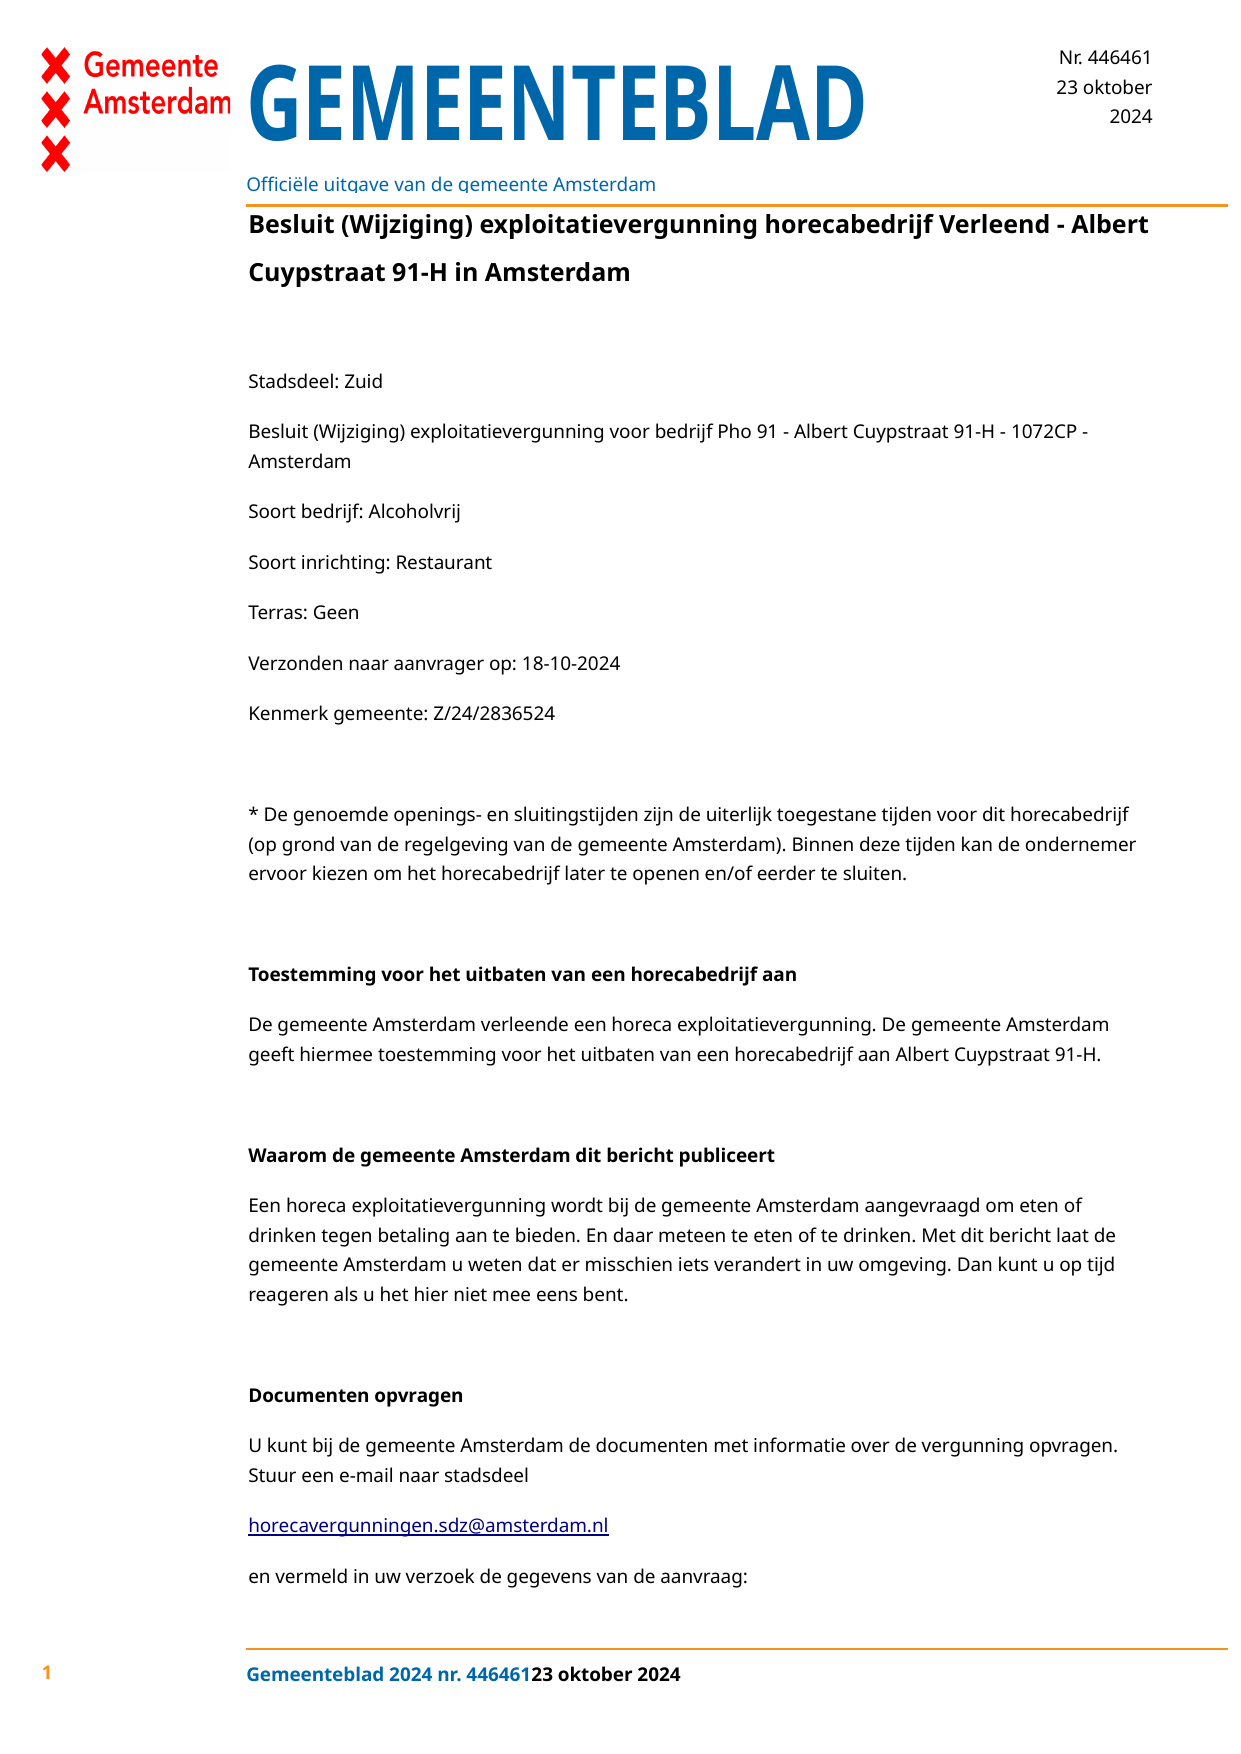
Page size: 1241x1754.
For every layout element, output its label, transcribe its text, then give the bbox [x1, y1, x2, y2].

picture [41, 47, 231, 172]
text Verzonden naar aanvrager op: 18-10-2024 [248, 650, 1152, 676]
text * De genoemde openings- en sluitingstijden zijn de uiterlijk toegestane tijden voor dit horecabedrijf (op grond van de regelgeving van de gemeente Amsterdam). Binnen deze tijden kan de ondernemer ervoor kiezen om het horecabedrijf later te openen en/of eerder te sluiten. [248, 801, 1152, 886]
text Een horeca exploitatievergunning wordt bij de gemeente Amsterdam aangevraagd om eten of drinken tegen betaling aan te bieden. En daar meteen te eten of te drinken. Met dit bericht laat de gemeente Amsterdam u weten dat er misschien iets verandert in uw omgeving. Dan kunt u op tijd reageren als u het hier niet mee eens bent. [248, 1192, 1152, 1307]
text Documenten opvragen [248, 1382, 1152, 1408]
text Soort bedrijf: Alcoholvrij [248, 499, 1152, 524]
text Terras: Geen [248, 599, 1152, 625]
text Waarom de gemeente Amsterdam dit bericht publiceert [248, 1142, 1152, 1168]
text U kunt bij de gemeente Amsterdam de documenten met informatie over de vergunning opvragen. Stuur een e-mail naar stadsdeel [248, 1432, 1152, 1488]
text Stadsdeel: Zuid [248, 368, 1152, 394]
text Besluit (Wijziging) exploitatievergunning voor bedrijf Pho 91 - Albert Cuypstraat 91-H - 1072CP - Amsterdam [248, 419, 1152, 474]
text De gemeente Amsterdam verleende een horeca exploitatievergunning. De gemeente Amsterdam geeft hiermee toestemming voor het uitbaten van een horecabedrijf aan Albert Cuypstraat 91-H. [248, 1012, 1152, 1067]
text Kenmerk gemeente: Z/24/2836524 [248, 700, 1152, 726]
text Soort inrichting: Restaurant [248, 549, 1152, 575]
text en vermeld in uw verzoek de gegevens van de aanvraag: [248, 1563, 1152, 1589]
text horecavergunningen.sdz@amsterdam.nl [248, 1512, 1152, 1538]
text Toestemming voor het uitbaten van een horecabedrijf aan [248, 961, 1152, 987]
text Besluit (Wijziging) exploitatievergunning horecabedrijf Verleend - Albert Cuypstraat 91-H in Amsterdam [248, 207, 1152, 288]
